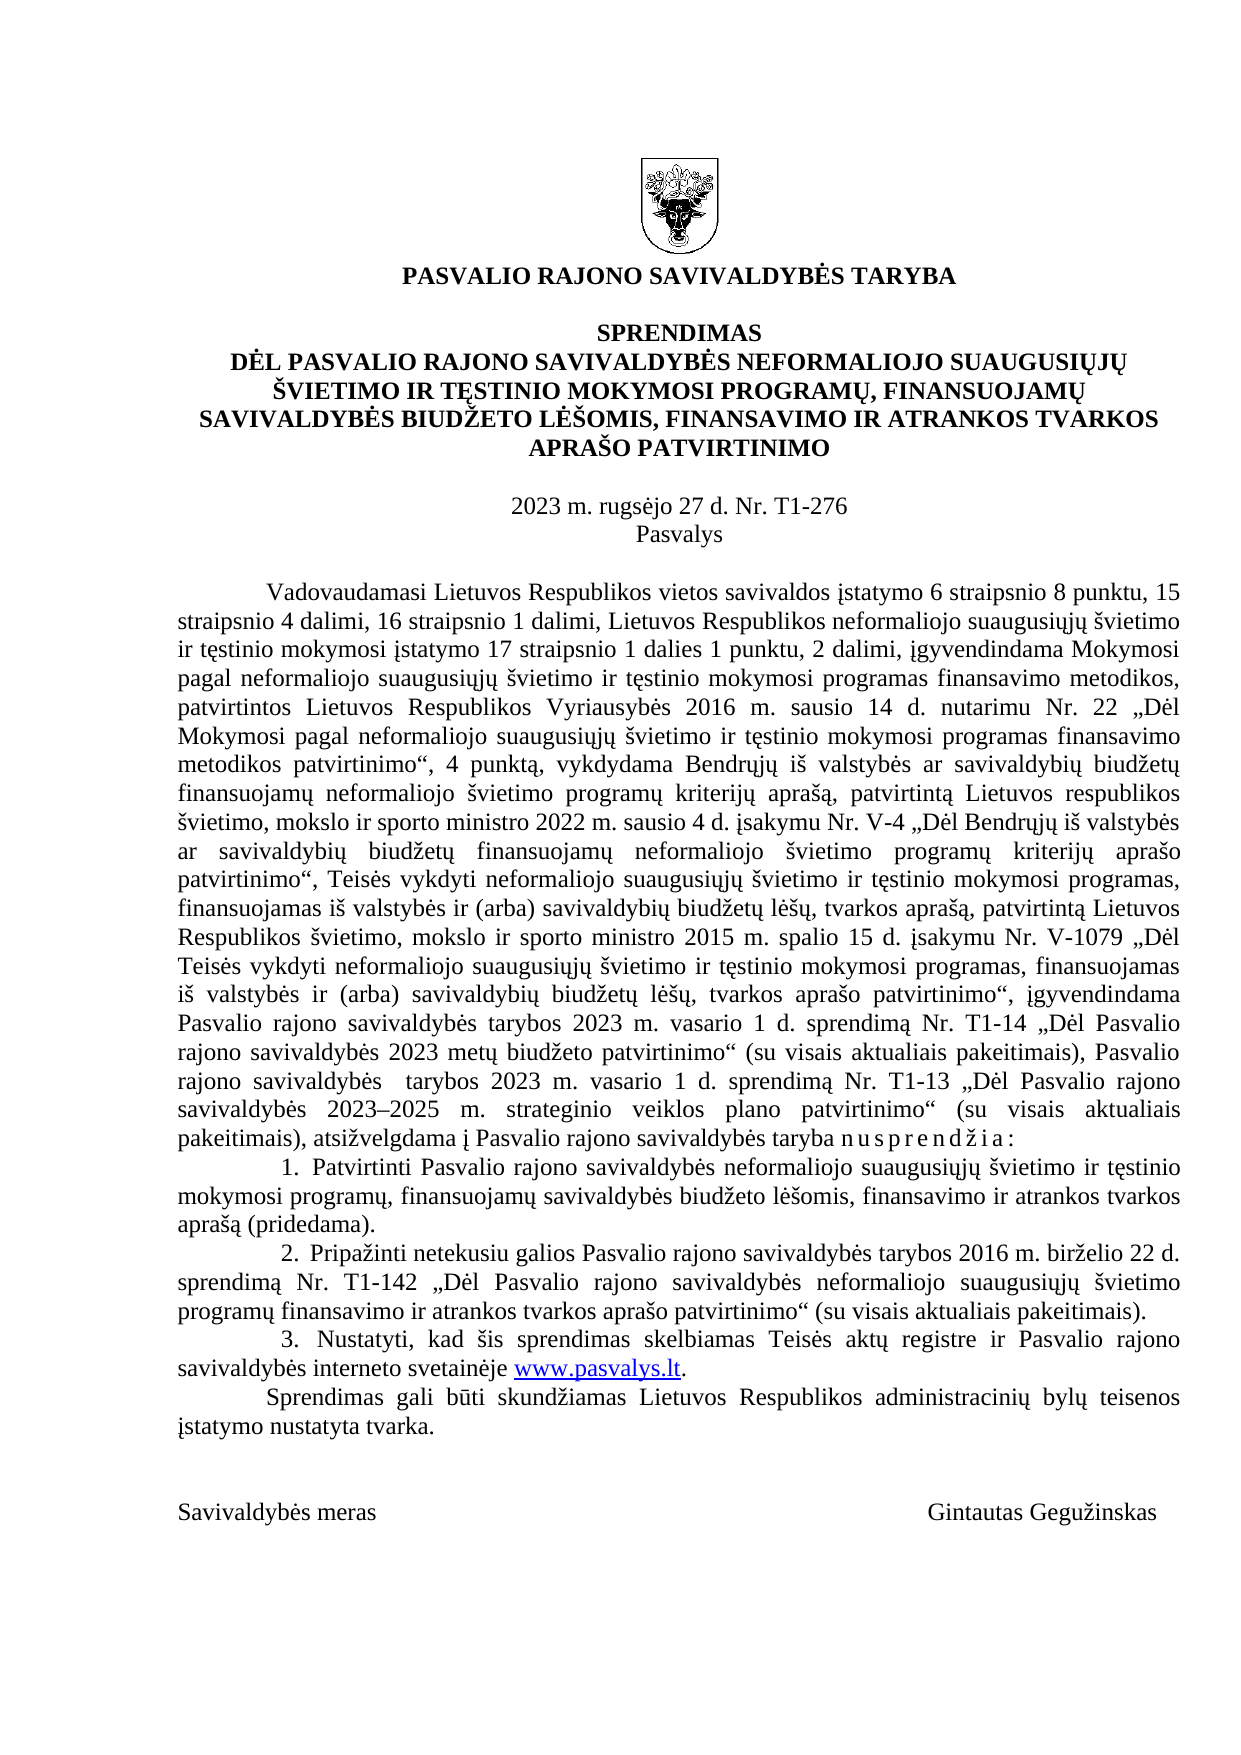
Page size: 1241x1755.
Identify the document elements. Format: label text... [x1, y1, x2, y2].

text 1. Patvirtinti Pasvalio rajono savivaldybės neformaliojo suaugusiųjų švietimo ir tęstinio mokymosi programų, finansuojamų savivaldybės biudžeto lėšomis, finansavimo ir atrankos tvarkos aprašą (pridedama). [177, 1152, 1181, 1238]
text Pasvalio rajono savivaldybės taryba [177, 261, 1181, 289]
text Vadovaudamasi Lietuvos Respublikos vietos savivaldos įstatymo 6 straipsnio 8 punktu, 15 straipsnio 4 dalimi, 16 straipsnio 1 dalimi, Lietuvos Respublikos neformaliojo suaugusiųjų švietimo ir tęstinio mokymosi įstatymo 17 straipsnio 1 dalies 1 punktu, 2 dalimi, įgyvendindama Mokymosi pagal neformaliojo suaugusiųjų švietimo ir tęstinio mokymosi programas finansavimo metodikos, patvirtintos Lietuvos Respublikos Vyriausybės 2016 m. sausio 14 d. nutarimu Nr. 22 „Dėl Mokymosi pagal neformaliojo suaugusiųjų švietimo ir tęstinio mokymosi programas finansavimo metodikos patvirtinimo“, 4 punktą, vykdydama Bendrųjų iš valstybės ar savivaldybių biudžetų finansuojamų neformaliojo švietimo programų kriterijų aprašą, patvirtintą Lietuvos respublikos švietimo, mokslo ir sporto ministro 2022 m. sausio 4 d. įsakymu Nr. V-4 „Dėl Bendrųjų iš valstybės ar savivaldybių biudžetų finansuojamų neformaliojo švietimo programų kriterijų aprašo patvirtinimo“, Teisės vykdyti neformaliojo suaugusiųjų švietimo ir tęstinio mokymosi programas, finansuojamas iš valstybės ir (arba) savivaldybių biudžetų lėšų, tvarkos aprašą, patvirtintą Lietuvos Respublikos švietimo, mokslo ir sporto ministro 2015 m. spalio 15 d. įsakymu Nr. V-1079 „Dėl Teisės vykdyti neformaliojo suaugusiųjų švietimo ir tęstinio mokymosi programas, finansuojamas iš valstybės ir (arba) savivaldybių biudžetų lėšų, tvarkos aprašo patvirtinimo“, įgyvendindama Pasvalio rajono savivaldybės tarybos 2023 m. vasario 1 d. sprendimą Nr. T1-14 „Dėl Pasvalio rajono savivaldybės 2023 metų biudžeto patvirtinimo“ (su visais aktualiais pakeitimais), Pasvalio rajono savivaldybės tarybos 2023 m. vasario 1 d. sprendimą Nr. T1-13 „Dėl Pasvalio rajono savivaldybės 2023–2025 m. strateginio veiklos plano patvirtinimo“ (su visais aktualiais pakeitimais), atsižvelgdama į Pasvalio rajono savivaldybės taryba nusprendžia: [177, 577, 1181, 1152]
text Sprendimas gali būti skundžiamas Lietuvos Respublikos administracinių bylų teisenos įstatymo nustatyta tvarka. [177, 1382, 1181, 1439]
text DĖL PASVALIO RAJONO SAVIVALDYBĖS NEFORMALIOJO SUAUGUSIŲJŲ ŠVIETIMO IR TĘSTINIO MOKYMOSI PROGRAMŲ, FINANSUOJAMŲ SAVIVALDYBĖS BIUDŽETO LĖŠOMIS, FINANSAVIMO IR ATRANKOS TVARKOS APRAŠO PATVIRTINIMO [177, 347, 1181, 462]
text Pasvalys [177, 519, 1181, 548]
text Savivaldybės meras Gintautas Gegužinskas [177, 1497, 1181, 1526]
text 2. Pripažinti netekusiu galios Pasvalio rajono savivaldybės tarybos 2016 m. birželio 22 d. sprendimą Nr. T1-142 „Dėl Pasvalio rajono savivaldybės neformaliojo suaugusiųjų švietimo programų finansavimo ir atrankos tvarkos aprašo patvirtinimo“ (su visais aktualiais pakeitimais). [177, 1238, 1181, 1324]
text 2023 m. rugsėjo 27 d. Nr. T1-276 [177, 491, 1181, 519]
text SPRENDIMAS [177, 318, 1181, 347]
text 3. Nustatyti, kad šis sprendimas skelbiamas Teisės aktų registre ir Pasvalio rajono savivaldybės interneto svetainėje www.pasvalys.lt. [177, 1324, 1181, 1382]
